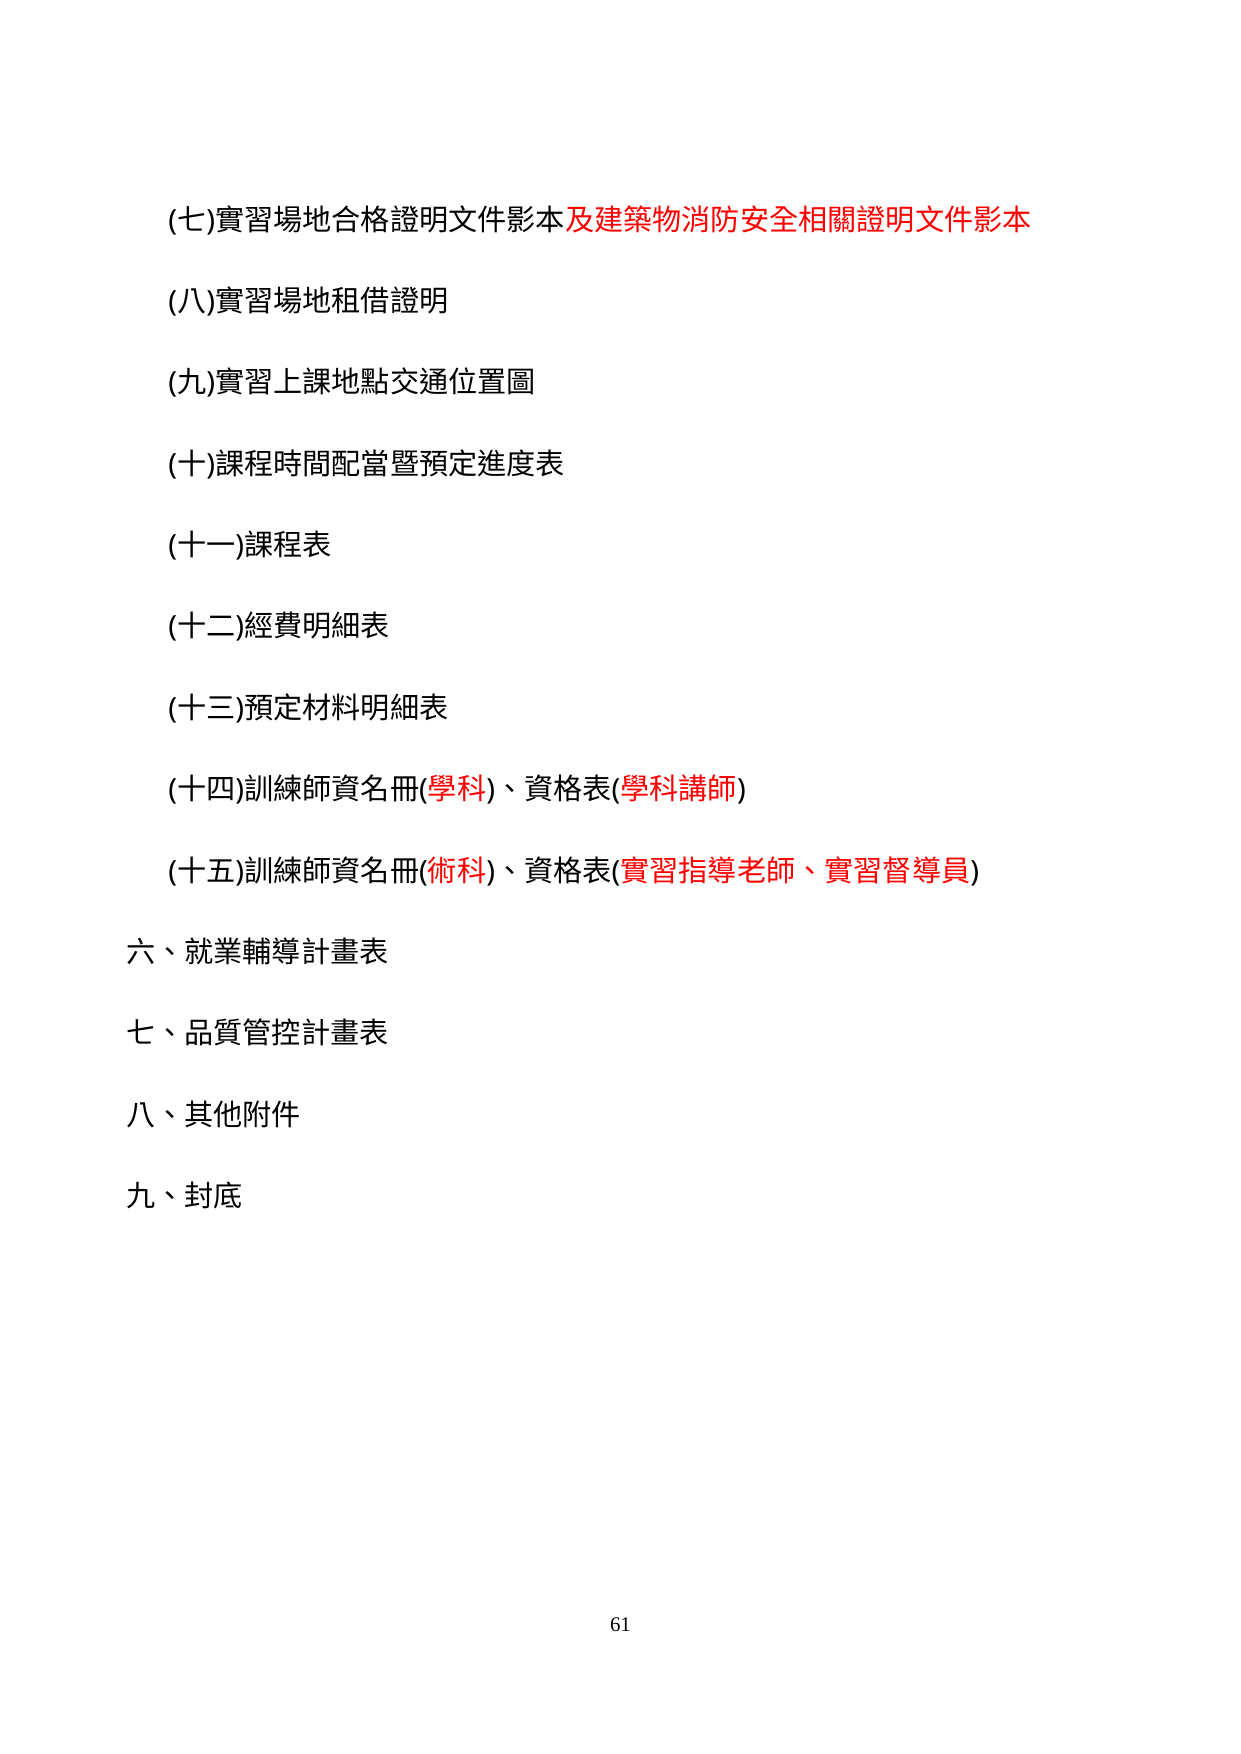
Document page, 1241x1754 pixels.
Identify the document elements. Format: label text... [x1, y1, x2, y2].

text (十四)訓練師資名冊(學科)、資格表(學科講師) [118, 749, 1122, 824]
text (七)實習場地合格證明文件影本及建築物消防安全相關證明文件影本 [118, 180, 1122, 255]
text (十五)訓練師資名冊(術科)、資格表(實習指導老師、實習督導員) [118, 831, 1122, 906]
text 九、封底 [118, 1156, 1122, 1231]
text 六、就業輔導計畫表 [118, 912, 1122, 987]
text (十)課程時間配當暨預定進度表 [118, 424, 1122, 499]
text (九)實習上課地點交通位置圖 [118, 343, 1122, 418]
text (十三)預定材料明細表 [118, 668, 1122, 743]
text (十一)課程表 [118, 505, 1122, 580]
text 八、其他附件 [118, 1075, 1122, 1150]
text 七、品質管控計畫表 [118, 993, 1122, 1068]
text (十二)經費明細表 [118, 587, 1122, 662]
text (八)實習場地租借證明 [118, 261, 1122, 336]
